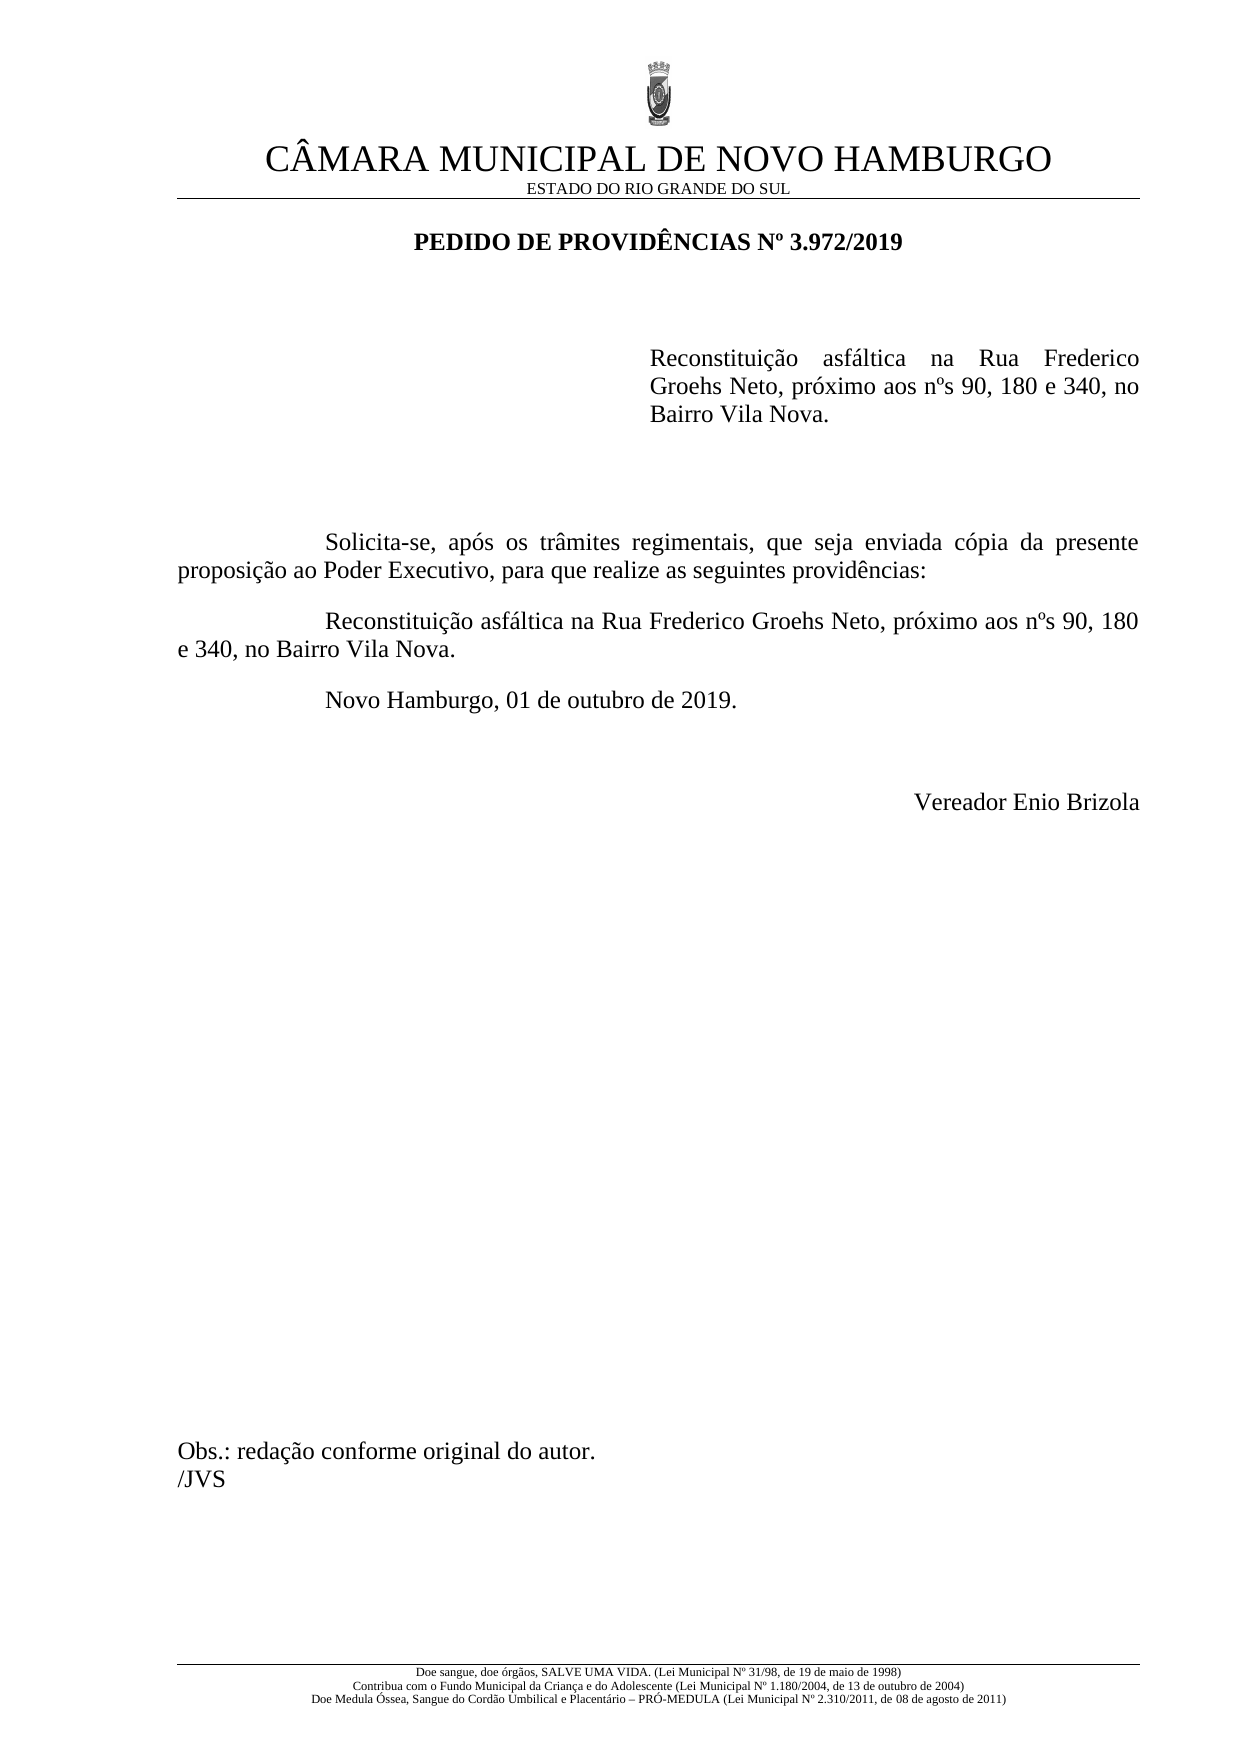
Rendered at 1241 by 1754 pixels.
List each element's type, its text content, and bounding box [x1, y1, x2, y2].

text Vereador Enio Brizola [177, 788, 1140, 816]
text PEDIDO DE PROVIDÊNCIAS Nº 3.972/2019 [177, 228, 1140, 256]
text /JVS [177, 1465, 1140, 1493]
text Reconstituição asfáltica na Rua Frederico Groehs Neto, próximo aos nºs 90, 180 e 340, no Bairro Vila Nova. [649, 344, 1140, 428]
text Obs.: redação conforme original do autor. [177, 1437, 1140, 1465]
text Reconstituição asfáltica na Rua Frederico Groehs Neto, próximo aos nºs 90, 180 e 340, no Bairro Vila Nova. [177, 607, 1140, 662]
text Novo Hamburgo, 01 de outubro de 2019. [177, 686, 1140, 714]
text Solicita-se, após os trâmites regimentais, que seja enviada cópia da presente proposição ao Poder Executivo, para que realize as seguintes providências: [177, 528, 1140, 583]
